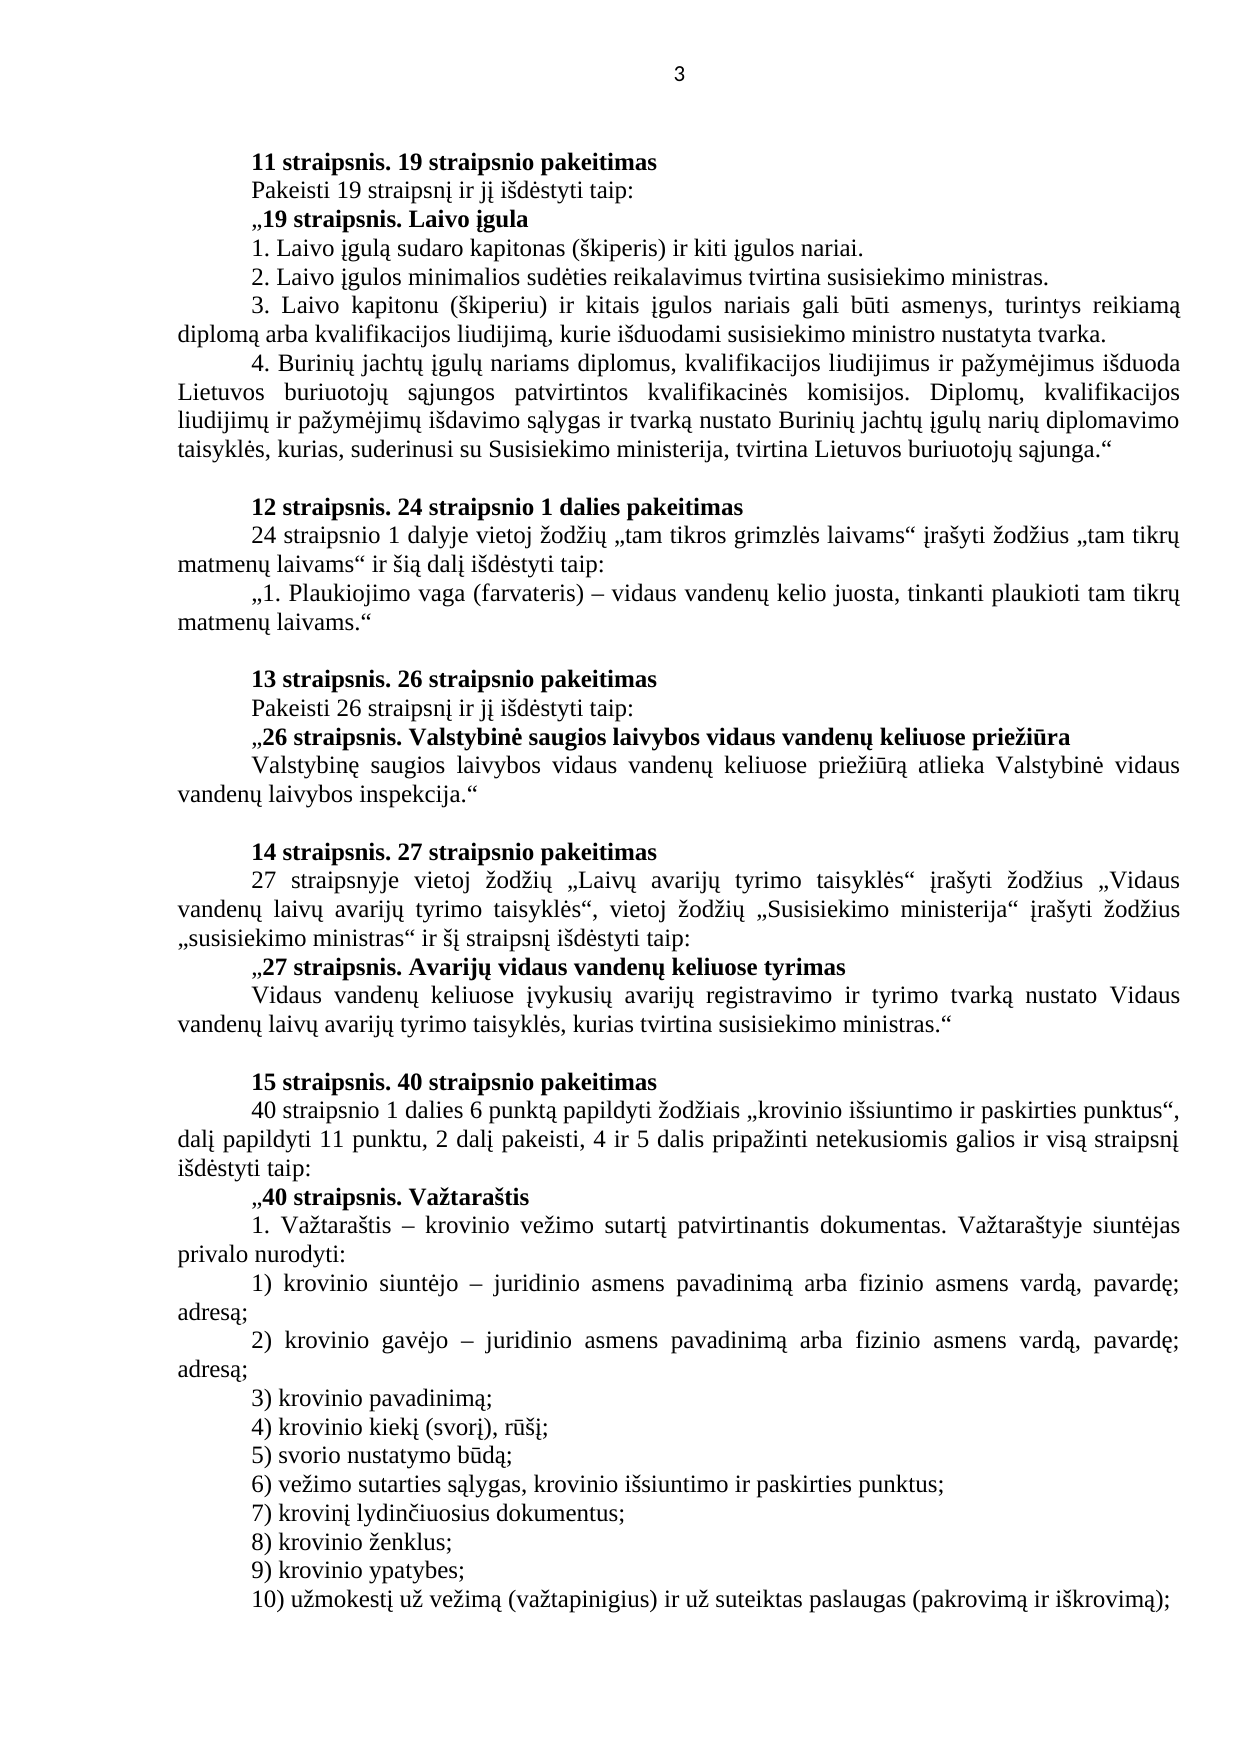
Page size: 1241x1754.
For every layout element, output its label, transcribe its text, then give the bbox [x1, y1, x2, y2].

text 13 straipsnis. 26 straipsnio pakeitimas [177, 664, 1181, 693]
text 4) krovinio kiekį (svorį), rūšį; [177, 1412, 1181, 1441]
text 4. Burinių jachtų įgulų nariams diplomus, kvalifikacijos liudijimus ir pažymėjimus išduoda Lietuvos buriuotojų sąjungos patvirtintos kvalifikacinės komisijos. Diplomų, kvalifikacijos liudijimų ir pažymėjimų išdavimo sąlygas ir tvarką nustato Burinių jachtų įgulų narių diplomavimo taisyklės, kurias, suderinusi su Susisiekimo ministerija, tvirtina Lietuvos buriuotojų sąjunga.“ [177, 348, 1181, 463]
text 1) krovinio siuntėjo – juridinio asmens pavadinimą arba fizinio asmens vardą, pavardę; adresą; [177, 1268, 1181, 1326]
text 24 straipsnio 1 dalyje vietoj žodžių „tam tikros grimzlės laivams“ įrašyti žodžius „tam tikrų matmenų laivams“ ir šią dalį išdėstyti taip: [177, 521, 1181, 578]
text 3. Laivo kapitonu (škiperiu) ir kitais įgulos nariais gali būti asmenys, turintys reikiamą diplomą arba kvalifikacijos liudijimą, kurie išduodami susisiekimo ministro nustatyta tvarka. [177, 291, 1181, 348]
text 40 straipsnio 1 dalies 6 punktą papildyti žodžiais „krovinio išsiuntimo ir paskirties punktus“, dalį papildyti 11 punktu, 2 dalį pakeisti, 4 ir 5 dalis pripažinti netekusiomis galios ir visą straipsnį išdėstyti taip: [177, 1096, 1181, 1182]
text 10) užmokestį už vežimą (važtapinigius) ir už suteiktas paslaugas (pakrovimą ir iškrovimą); [177, 1584, 1181, 1613]
text 5) svorio nustatymo būdą; [177, 1441, 1181, 1469]
text Valstybinę saugios laivybos vidaus vandenų keliuose priežiūrą atlieka Valstybinė vidaus vandenų laivybos inspekcija.“ [177, 751, 1181, 808]
text 2. Laivo įgulos minimalios sudėties reikalavimus tvirtina susisiekimo ministras. [177, 262, 1181, 291]
text 27 straipsnyje vietoj žodžių „Laivų avarijų tyrimo taisyklės“ įrašyti žodžius „Vidaus vandenų laivų avarijų tyrimo taisyklės“, vietoj žodžių „Susisiekimo ministerija“ įrašyti žodžius „susisiekimo ministras“ ir šį straipsnį išdėstyti taip: [177, 866, 1181, 952]
text 1. Laivo įgulą sudaro kapitonas (škiperis) ir kiti įgulos nariai. [177, 233, 1181, 262]
text 1. Važtaraštis – krovinio vežimo sutartį patvirtinantis dokumentas. Važtaraštyje siuntėjas privalo nurodyti: [177, 1211, 1181, 1268]
text Pakeisti 26 straipsnį ir jį išdėstyti taip: [177, 693, 1181, 722]
text Vidaus vandenų keliuose įvykusių avarijų registravimo ir tyrimo tvarką nustato Vidaus vandenų laivų avarijų tyrimo taisyklės, kurias tvirtina susisiekimo ministras.“ [177, 981, 1181, 1038]
text „1. Plaukiojimo vaga (farvateris) – vidaus vandenų kelio juosta, tinkanti plaukioti tam tikrų matmenų laivams.“ [177, 578, 1181, 636]
text „27 straipsnis. Avarijų vidaus vandenų keliuose tyrimas [177, 952, 1181, 981]
text 9) krovinio ypatybes; [177, 1556, 1181, 1584]
text „40 straipsnis. Važtaraštis [177, 1182, 1181, 1211]
text 11 straipsnis. 19 straipsnio pakeitimas [177, 147, 1181, 176]
text „26 straipsnis. Valstybinė saugios laivybos vidaus vandenų keliuose priežiūra [177, 722, 1181, 751]
text 2) krovinio gavėjo – juridinio asmens pavadinimą arba fizinio asmens vardą, pavardę; adresą; [177, 1326, 1181, 1383]
text Pakeisti 19 straipsnį ir jį išdėstyti taip: [177, 176, 1181, 204]
text 14 straipsnis. 27 straipsnio pakeitimas [177, 837, 1181, 866]
text 8) krovinio ženklus; [177, 1527, 1181, 1556]
text „19 straipsnis. Laivo įgula [177, 204, 1181, 233]
text 12 straipsnis. 24 straipsnio 1 dalies pakeitimas [177, 492, 1181, 521]
text 3) krovinio pavadinimą; [177, 1383, 1181, 1412]
text 15 straipsnis. 40 straipsnio pakeitimas [177, 1067, 1181, 1096]
text 7) krovinį lydinčiuosius dokumentus; [177, 1498, 1181, 1527]
text 6) vežimo sutarties sąlygas, krovinio išsiuntimo ir paskirties punktus; [177, 1469, 1181, 1498]
